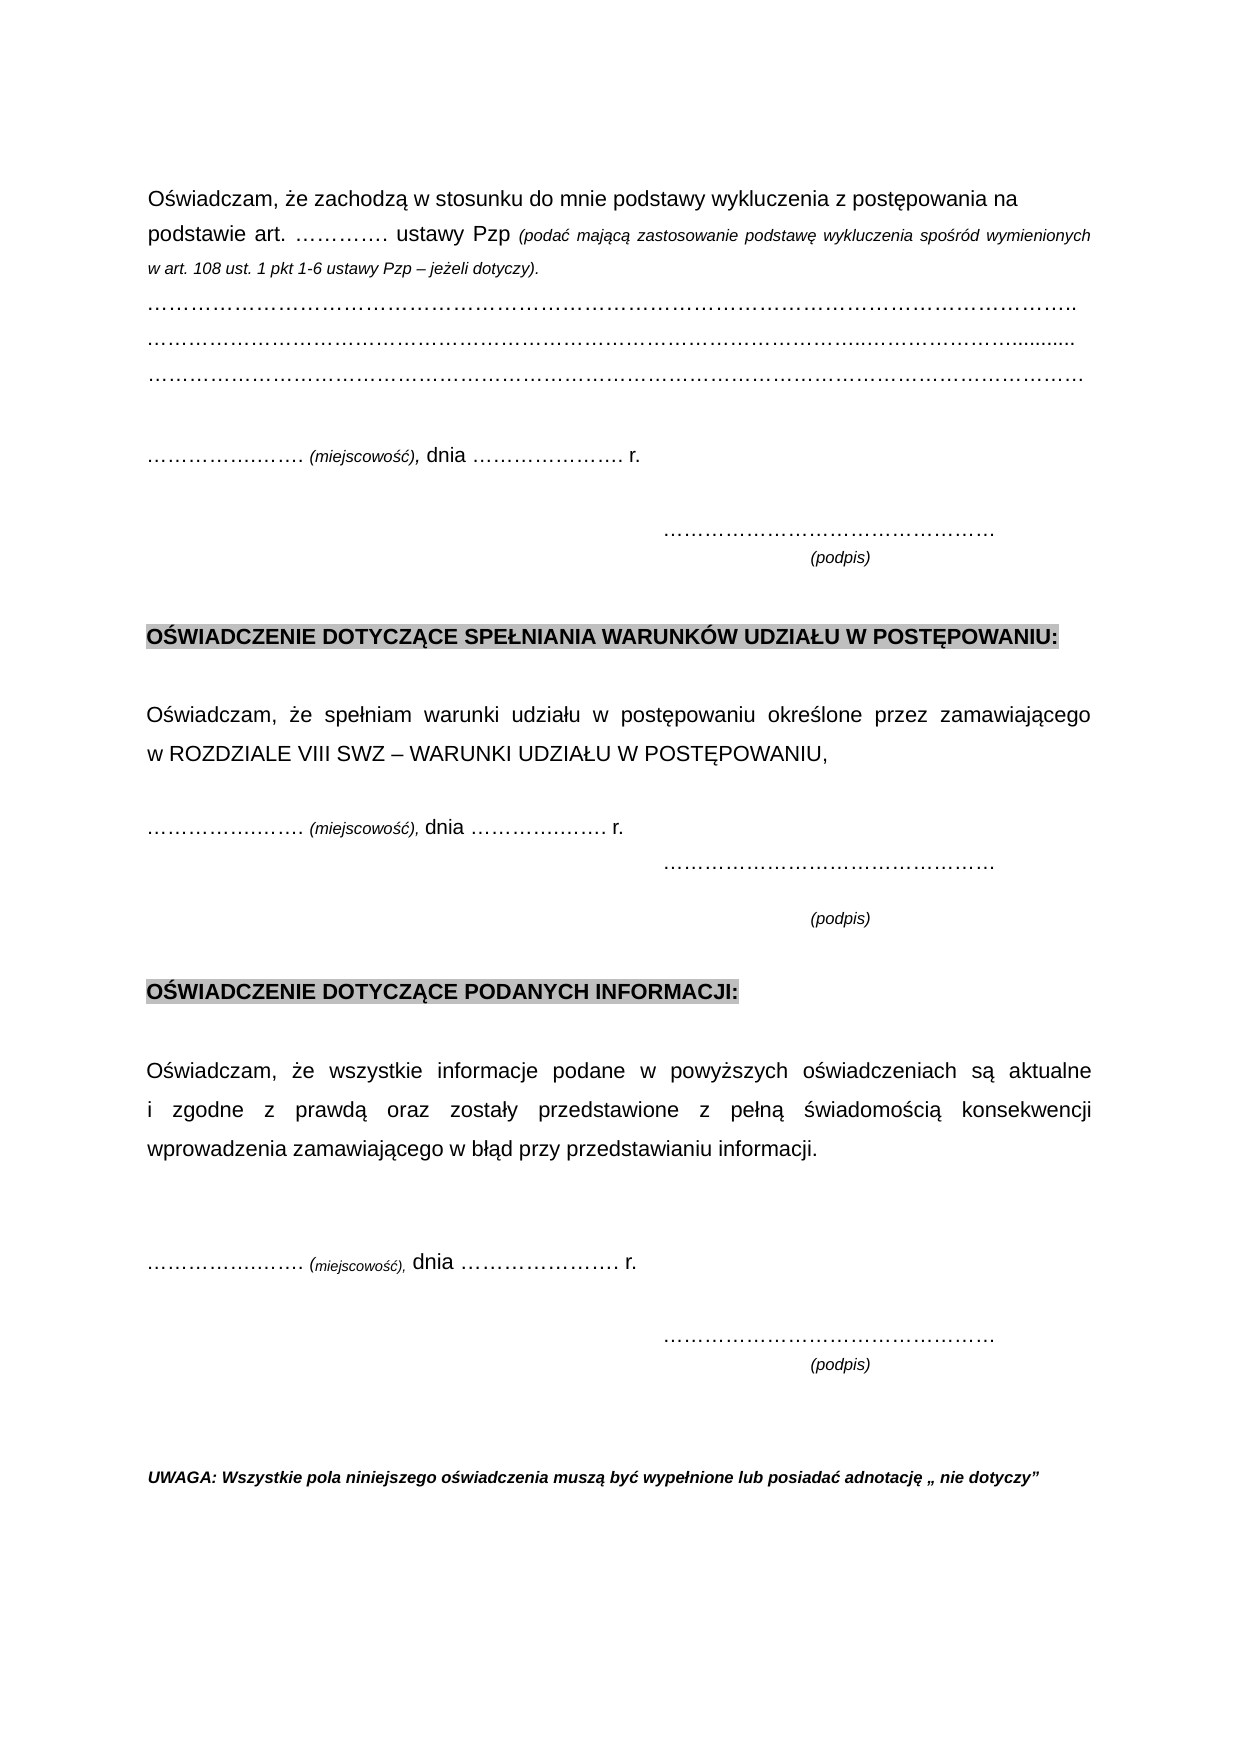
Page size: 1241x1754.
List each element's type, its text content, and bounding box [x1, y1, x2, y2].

text (podpis) [590, 1354, 1093, 1373]
text ………………………………………… [146, 1323, 1093, 1347]
text Oświadczam, że wszystkie informacje podane w powyższych oświadczeniach są aktualne i zgodne z prawdą oraz zostały przedstawione z pełną świadomością konsekwencji wprowadzenia zamawiającego w błąd przy przedstawianiu informacji. [146, 1058, 1093, 1161]
text UWAGA: Wszystkie pola niniejszego oświadczenia muszą być wypełnione lub posiadać adnotację „ nie dotyczy” [148, 1468, 1093, 1487]
text (podpis) [590, 909, 1093, 928]
text OŚWIADCZENIE DOTYCZĄCE SPEŁNIANIA WARUNKÓW UDZIAŁU W POSTĘPOWANIU: [146, 624, 1093, 649]
text Oświadczam, że zachodzą w stosunku do mnie podstawy wykluczenia z postępowania na [148, 186, 1093, 211]
text ……………………………………………………………………………………………………………….. [146, 290, 1093, 315]
text …………….……. (miejscowość), dnia …………………. r. [146, 443, 1093, 467]
text ………………………………………… [146, 850, 1093, 874]
text …………….……. (miejscowość), dnia ………….……. r. [146, 815, 1093, 839]
text …………….……. (miejscowość), dnia …………………. r. [146, 1249, 1093, 1274]
text OŚWIADCZENIE DOTYCZĄCE PODANYCH INFORMACJI: [146, 979, 1093, 1004]
text Oświadczam, że spełniam warunki udziału w postępowaniu określone przez zamawiającego w ROZDZIALE VIII SWZ – WARUNKI UDZIAŁU W POSTĘPOWANIU, [146, 702, 1093, 766]
text (podpis) [590, 548, 1093, 567]
text ………………………………………… [146, 516, 1093, 540]
text podstawie art. …………. ustawy Pzp (podać mającą zastosowanie podstawę wykluczenia spośród wymienionych w art. 108 ust. 1 pkt 1-6 ustawy Pzp – jeżeli dotyczy). [148, 221, 1093, 278]
text …………………………………………………………………………………………..…………………........... ……………………………………………………………………………………………………………………… [146, 326, 1093, 386]
